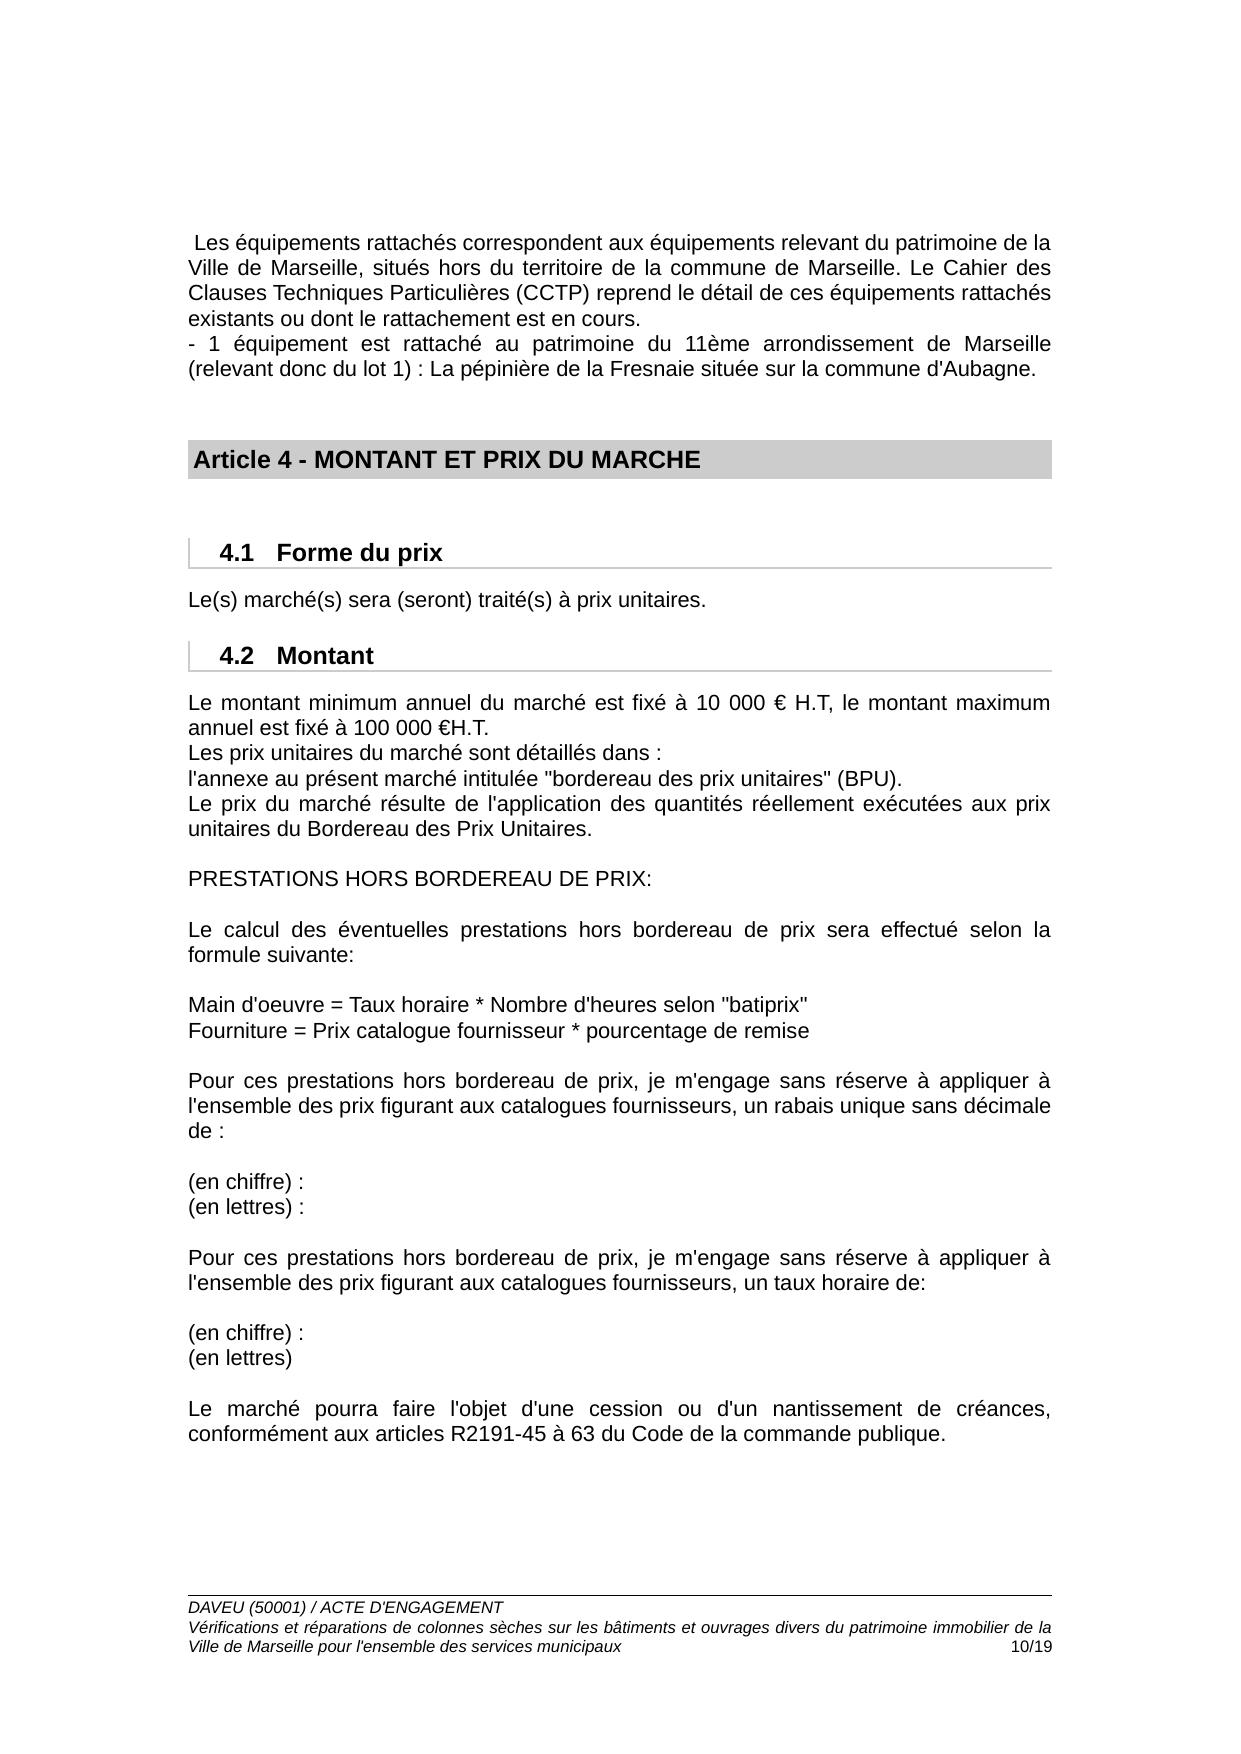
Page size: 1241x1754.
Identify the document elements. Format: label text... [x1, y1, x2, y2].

text (en chiffre) : [188, 1320, 1052, 1345]
text Le prix du marché résulte de l'application des quantités réellement exécutées aux prix unitaires du Bordereau des Prix Unitaires. [188, 791, 1052, 841]
text Pour ces prestations hors bordereau de prix, je m'engage sans réserve à appliquer à l'ensemble des prix figurant aux catalogues fournisseurs, un taux horaire de: [188, 1244, 1052, 1295]
subtitle Montant [190, 641, 1052, 670]
text (en lettres) [188, 1345, 1052, 1370]
text Fourniture = Prix catalogue fournisseur * pourcentage de remise [188, 1017, 1052, 1043]
subtitle Forme du prix [190, 538, 1052, 567]
text Le calcul des éventuelles prestations hors bordereau de prix sera effectué selon la formule suivante: [188, 917, 1052, 967]
text Le montant minimum annuel du marché est fixé à 10 000 € H.T, le montant maximum annuel est fixé à 100 000 €H.T. [188, 690, 1052, 740]
text PRESTATIONS HORS BORDEREAU DE PRIX: [188, 866, 1052, 891]
text (en lettres) : [188, 1194, 1052, 1219]
text Le(s) marché(s) sera (seront) traité(s) à prix unitaires. [188, 587, 1052, 612]
text Le marché pourra faire l'objet d'une cession ou d'un nantissement de créances, conformément aux articles R2191-45 à 63 du Code de la commande publique. [188, 1396, 1052, 1446]
text - 1 équipement est rattaché au patrimoine du 11ème arrondissement de Marseille (relevant donc du lot 1) : La pépinière de la Fresnaie située sur la commune d'Aubagne. [188, 331, 1052, 381]
text Les prix unitaires du marché sont détaillés dans : [188, 740, 1052, 765]
text Main d'oeuvre = Taux horaire * Nombre d'heures selon "batiprix" [188, 992, 1052, 1017]
subtitle MONTANT ET PRIX DU MARCHE [190, 442, 1050, 477]
text (en chiffre) : [188, 1169, 1052, 1194]
text Pour ces prestations hors bordereau de prix, je m'engage sans réserve à appliquer à l'ensemble des prix figurant aux catalogues fournisseurs, un rabais unique sans décimale de : [188, 1068, 1052, 1143]
text Les équipements rattachés correspondent aux équipements relevant du patrimoine de la Ville de Marseille, situés hors du territoire de la commune de Marseille. Le Cahier des Clauses Techniques Particulières (CCTP) reprend le détail de ces équipements rattachés existants ou dont le rattachement est en cours. [188, 230, 1052, 331]
text l'annexe au présent marché intitulée "bordereau des prix unitaires" (BPU). [188, 765, 1052, 791]
